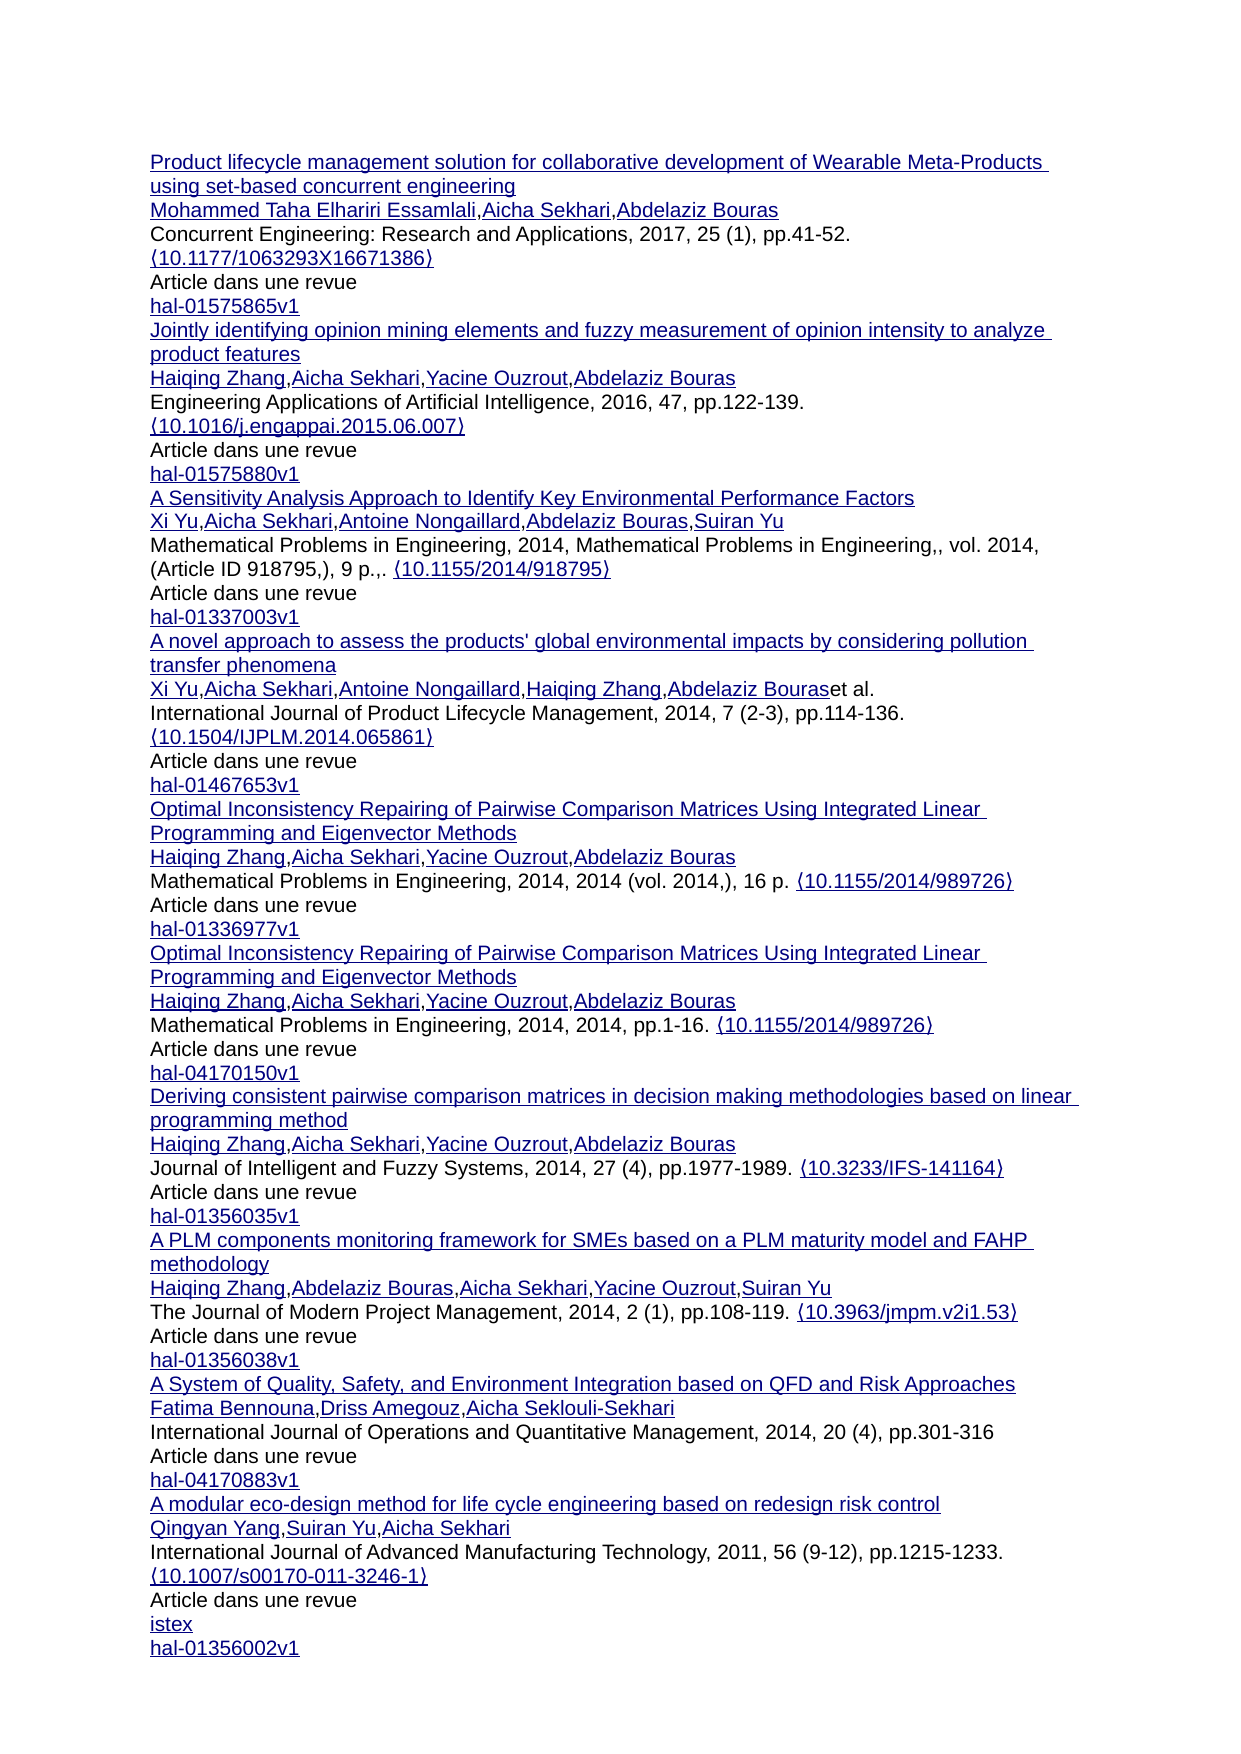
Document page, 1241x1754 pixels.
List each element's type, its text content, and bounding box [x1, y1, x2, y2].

table_cell Optimal Inconsistency Repairing of Pairwise Comparison Matrices Using Integrated Linear Programming and Eigenvector Methods Haiqing Zhang,Aicha Sekhari,Yacine Ouzrout,Abdelaziz Bouras Mathematical Problems in Engineering, 2014, 2014, pp.1-16. ⟨10.1155/2014/989726⟩ Article dans une revue hal-04170150v1 [150, 941, 1090, 1084]
table_cell Optimal Inconsistency Repairing of Pairwise Comparison Matrices Using Integrated Linear Programming and Eigenvector Methods Haiqing Zhang,Aicha Sekhari,Yacine Ouzrout,Abdelaziz Bouras Mathematical Problems in Engineering, 2014, 2014 (vol. 2014,), 16 p. ⟨10.1155/2014/989726⟩ Article dans une revue hal-01336977v1 [150, 797, 1090, 941]
table_cell A modular eco-design method for life cycle engineering based on redesign risk control Qingyan Yang,Suiran Yu,Aicha Sekhari International Journal of Advanced Manufacturing Technology, 2011, 56 (9-12), pp.1215-1233. ⟨10.1007/s00170-011-3246-1⟩ Article dans une revue istex hal-01356002v1 [150, 1492, 1090, 1659]
table_cell A Sensitivity Analysis Approach to Identify Key Environmental Performance Factors Xi Yu,Aicha Sekhari,Antoine Nongaillard,Abdelaziz Bouras,Suiran Yu Mathematical Problems in Engineering, 2014, Mathematical Problems in Engineering,, vol. 2014, (Article ID 918795,), 9 p.,. ⟨10.1155/2014/918795⟩ Article dans une revue hal-01337003v1 [150, 485, 1090, 629]
table_cell Deriving consistent pairwise comparison matrices in decision making methodologies based on linear programming method Haiqing Zhang,Aicha Sekhari,Yacine Ouzrout,Abdelaziz Bouras Journal of Intelligent and Fuzzy Systems, 2014, 27 (4), pp.1977-1989. ⟨10.3233/IFS-141164⟩ Article dans une revue hal-01356035v1 [150, 1084, 1090, 1228]
table_cell A PLM components monitoring framework for SMEs based on a PLM maturity model and FAHP methodology Haiqing Zhang,Abdelaziz Bouras,Aicha Sekhari,Yacine Ouzrout,Suiran Yu The Journal of Modern Project Management, 2014, 2 (1), pp.108-119. ⟨10.3963/jmpm.v2i1.53⟩ Article dans une revue hal-01356038v1 [150, 1228, 1090, 1372]
table_cell Product lifecycle management solution for collaborative development of Wearable Meta-Products using set-based concurrent engineering Mohammed Taha Elhariri Essamlali,Aicha Sekhari,Abdelaziz Bouras Concurrent Engineering: Research and Applications, 2017, 25 (1), pp.41-52. ⟨10.1177/1063293X16671386⟩ Article dans une revue hal-01575865v1 [150, 150, 1090, 318]
table_cell A novel approach to assess the products' global environmental impacts by considering pollution transfer phenomena Xi Yu,Aicha Sekhari,Antoine Nongaillard,Haiqing Zhang,Abdelaziz Bouraset al. International Journal of Product Lifecycle Management, 2014, 7 (2-3), pp.114-136. ⟨10.1504/IJPLM.2014.065861⟩ Article dans une revue hal-01467653v1 [150, 629, 1090, 797]
table_cell A System of Quality, Safety, and Environment Integration based on QFD and Risk Approaches Fatima Bennouna,Driss Amegouz,Aicha Seklouli-Sekhari International Journal of Operations and Quantitative Management, 2014, 20 (4), pp.301-316 Article dans une revue hal-04170883v1 [150, 1372, 1090, 1492]
table_cell Jointly identifying opinion mining elements and fuzzy measurement of opinion intensity to analyze product features Haiqing Zhang,Aicha Sekhari,Yacine Ouzrout,Abdelaziz Bouras Engineering Applications of Artificial Intelligence, 2016, 47, pp.122-139. ⟨10.1016/j.engappai.2015.06.007⟩ Article dans une revue hal-01575880v1 [150, 318, 1090, 485]
